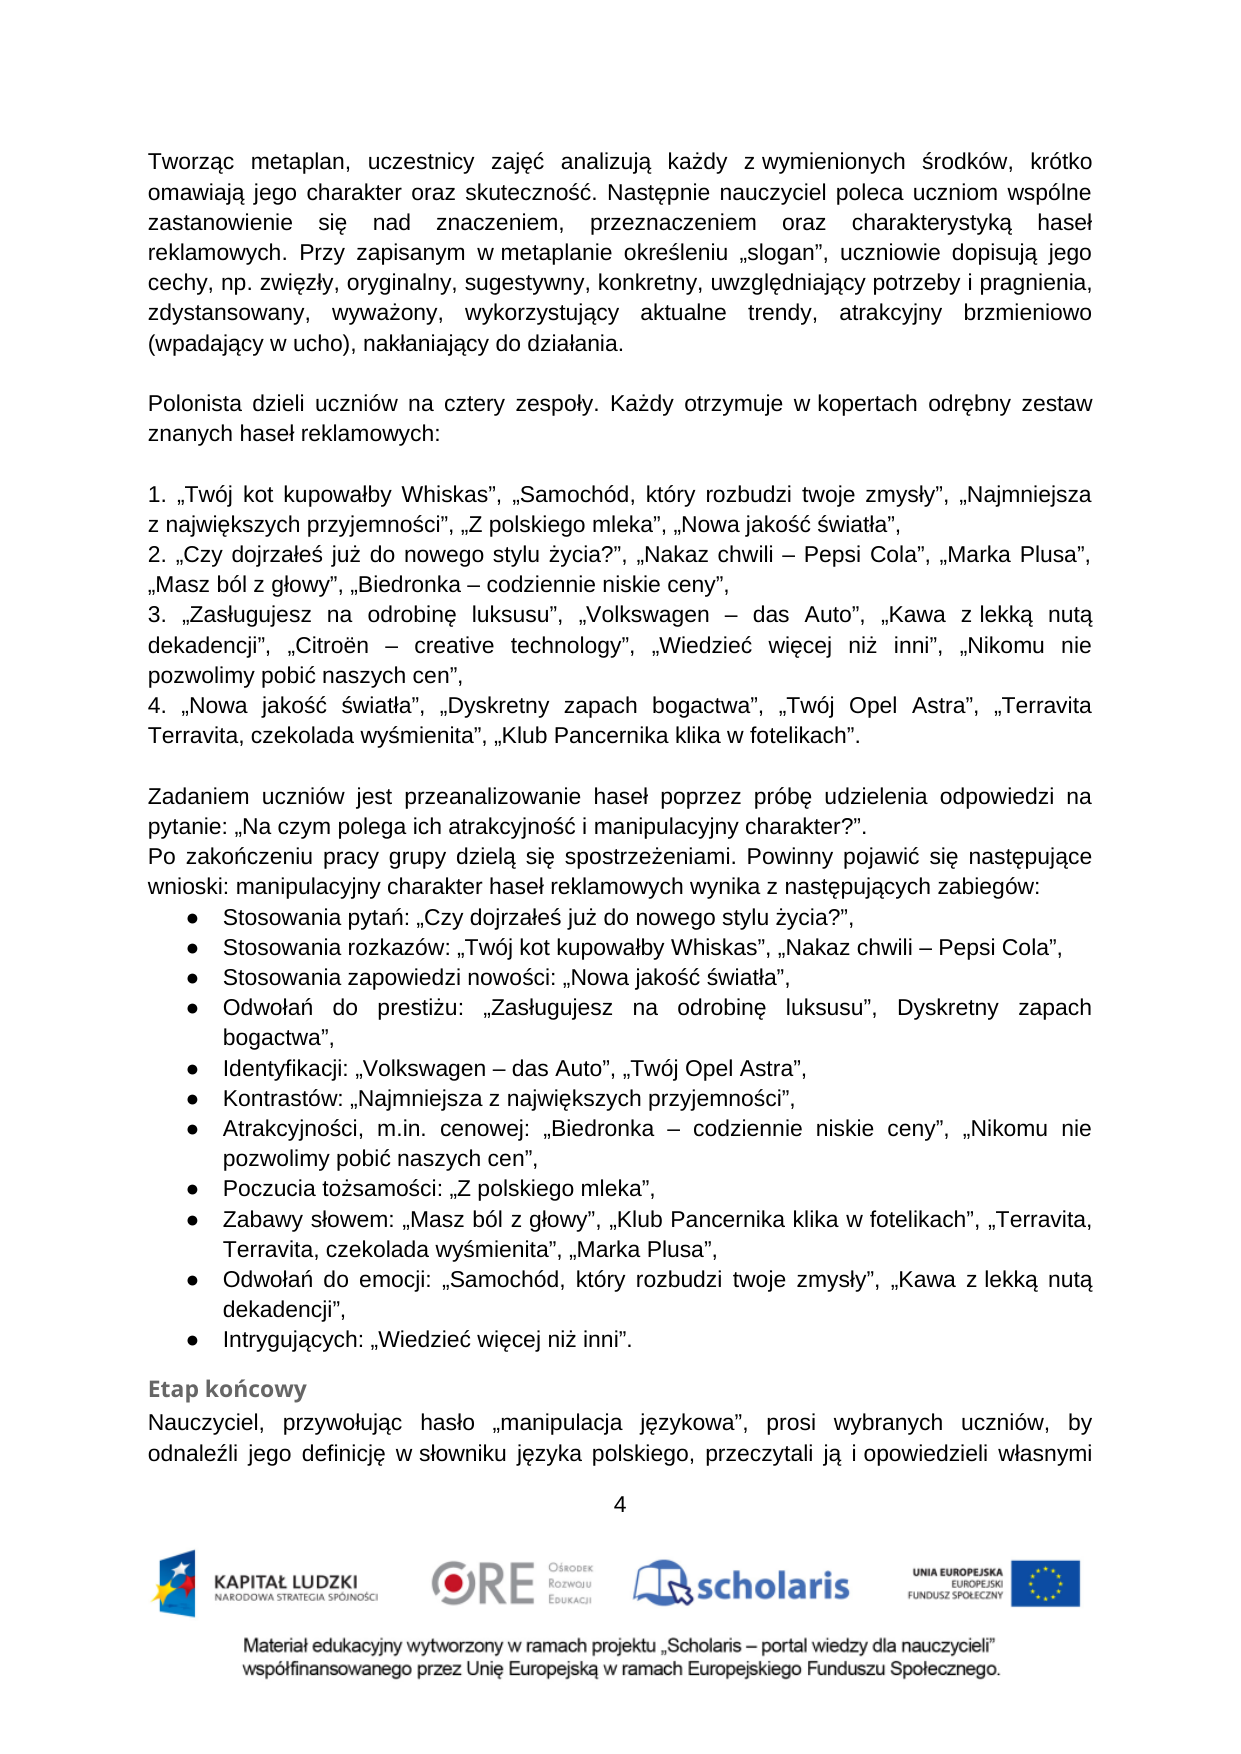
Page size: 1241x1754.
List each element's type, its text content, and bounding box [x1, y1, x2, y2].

list Poczucia tożsamości: „Z polskiego mleka”, [185, 1175, 1093, 1202]
text Tworząc metaplan, uczestnicy zajęć analizują każdy z wymienionych środków, krótko omawiają jego charakter oraz skuteczność. Następnie nauczyciel poleca uczniom wspólne zastanowienie się nad znaczeniem, przeznaczeniem oraz charakterystyką haseł reklamowych. Przy zapisanym w metaplanie określeniu „slogan”, uczniowie dopisują jego cechy, np. zwięzły, oryginalny, sugestywny, konkretny, uwzględniający potrzeby i pragnienia, zdystansowany, wyważony, wykorzystujący aktualne trendy, atrakcyjny brzmieniowo (wpadający w ucho), nakłaniający do działania. [148, 148, 1093, 356]
list Odwołań do prestiżu: „Zasługujesz na odrobinę luksusu”, Dyskretny zapach bogactwa”, [185, 994, 1093, 1051]
text Po zakończeniu pracy grupy dzielą się spostrzeżeniami. Powinny pojawić się następujące wnioski: manipulacyjny charakter haseł reklamowych wynika z następujących zabiegów: [148, 843, 1093, 900]
text 2. „Czy dojrzałeś już do nowego stylu życia?”, „Nakaz chwili – Pepsi Cola”, „Marka Plusa”, „Masz ból z głowy”, „Biedronka – codziennie niskie ceny”, [148, 541, 1093, 598]
list Odwołań do emocji: „Samochód, który rozbudzi twoje zmysły”, „Kawa z lekką nutą dekadencji”, [185, 1266, 1093, 1323]
list Stosowania zapowiedzi nowości: „Nowa jakość światła”, [185, 964, 1093, 990]
text 3. „Zasługujesz na odrobinę luksusu”, „Volkswagen – das Auto”, „Kawa z lekką nutą dekadencji”, „Citroën – creative technology”, „Wiedzieć więcej niż inni”, „Nikomu nie pozwolimy pobić naszych cen”, [148, 601, 1093, 688]
text Nauczyciel, przywołując hasło „manipulacja językowa”, prosi wybranych uczniów, by odnaleźli jego definicję w słowniku języka polskiego, przeczytali ją i opowiedzieli własnymi [148, 1409, 1093, 1466]
list Atrakcyjności, m.in. cenowej: „Biedronka – codziennie niskie ceny”, „Nikomu nie pozwolimy pobić naszych cen”, [185, 1115, 1093, 1172]
list Identyfikacji: „Volkswagen – das Auto”, „Twój Opel Astra”, [185, 1054, 1093, 1081]
list Zabawy słowem: „Masz ból z głowy”, „Klub Pancernika klika w fotelikach”, „Terravita, Terravita, czekolada wyśmienita”, „Marka Plusa”, [185, 1206, 1093, 1262]
list Intrygujących: „Wiedzieć więcej niż inni”. [185, 1326, 1093, 1353]
text Polonista dzieli uczniów na cztery zespoły. Każdy otrzymuje w kopertach odrębny zestaw znanych haseł reklamowych: [148, 390, 1093, 447]
list Stosowania rozkazów: „Twój kot kupowałby Whiskas”, „Nakaz chwili – Pepsi Cola”, [185, 934, 1093, 960]
text 1. „Twój kot kupowałby Whiskas”, „Samochód, który rozbudzi twoje zmysły”, „Najmniejsza z największych przyjemności”, „Z polskiego mleka”, „Nowa jakość światła”, [148, 481, 1093, 537]
list Kontrastów: „Najmniejsza z największych przyjemności”, [185, 1085, 1093, 1111]
text 4. „Nowa jakość światła”, „Dyskretny zapach bogactwa”, „Twój Opel Astra”, „Terravita Terravita, czekolada wyśmienita”, „Klub Pancernika klika w fotelikach”. [148, 692, 1093, 749]
text Etap końcowy [148, 1373, 1093, 1404]
text Zadaniem uczniów jest przeanalizowanie haseł poprzez próbę udzielenia odpowiedzi na pytanie: „Na czym polega ich atrakcyjność i manipulacyjny charakter?”. [148, 783, 1093, 839]
picture [147, 1535, 1093, 1694]
list Stosowania pytań: „Czy dojrzałeś już do nowego stylu życia?”, [185, 903, 1093, 930]
